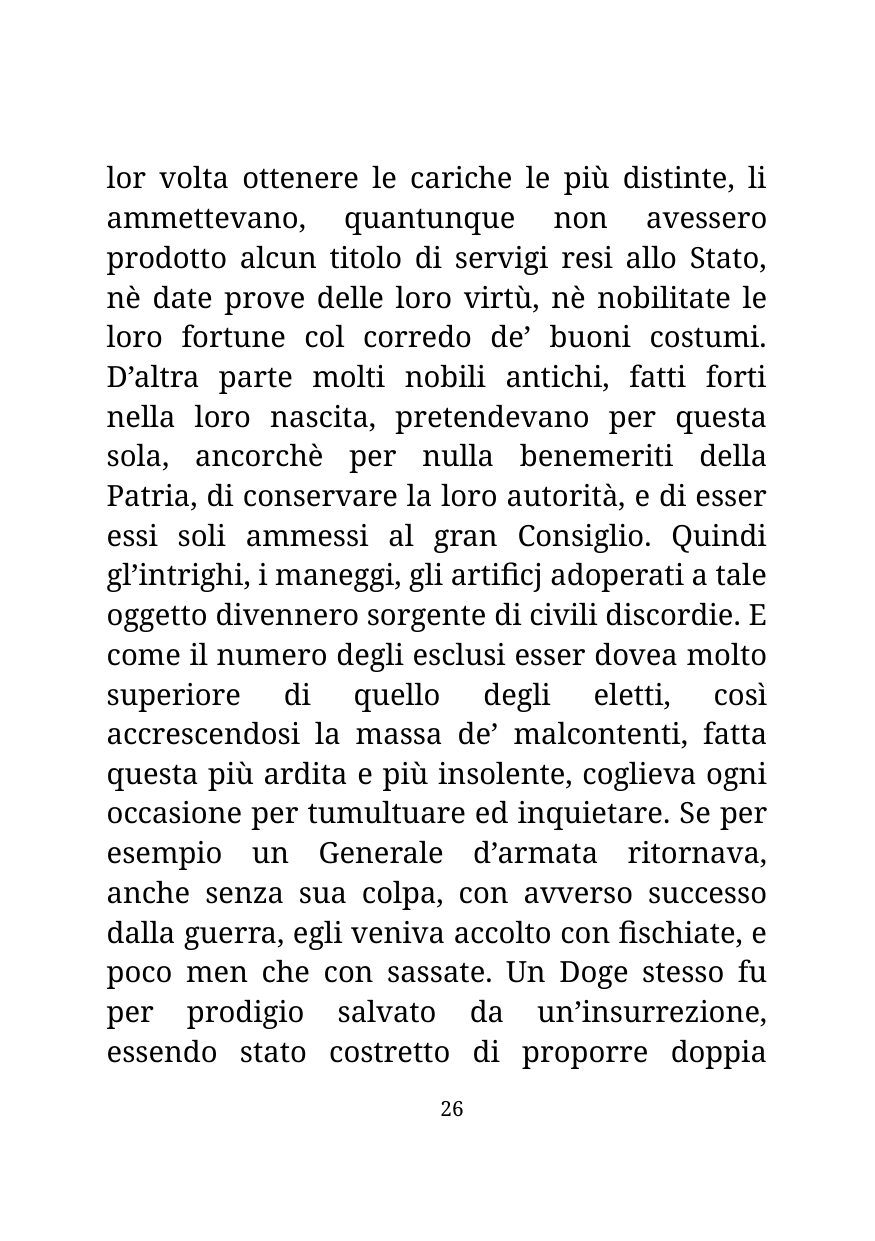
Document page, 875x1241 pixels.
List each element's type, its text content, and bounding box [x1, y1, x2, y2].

text lor volta ottenere le cariche le più distinte, li ammettevano, quantunque non avessero prodotto alcun titolo di servigi resi allo Stato, nè date prove delle loro virtù, nè nobilitate le loro fortune col corredo de’ buoni costumi. D’altra parte molti nobili antichi, fatti forti nella loro nascita, pretendevano per questa sola, ancorchè per nulla benemeriti della Patria, di conservare la loro autorità, e di esser essi soli ammessi al gran Consiglio. Quindi gl’intrighi, i maneggi, gli artificj adoperati a tale oggetto divennero sorgente di civili discordie. E come il numero degli esclusi esser dovea molto superiore di quello degli eletti, così accrescendosi la massa de’ malcontenti, fatta questa più ardita e più insolente, coglieva ogni occasione per tumultuare ed inquietare. Se per esempio un Generale d’armata ritornava, anche senza sua colpa, con avverso successo dalla guerra, egli veniva accolto con fischiate, e poco men che con sassate. Un Doge stesso fu per prodigio salvato da un’insurrezione, essendo stato costretto di proporre doppia [106, 158, 768, 1071]
